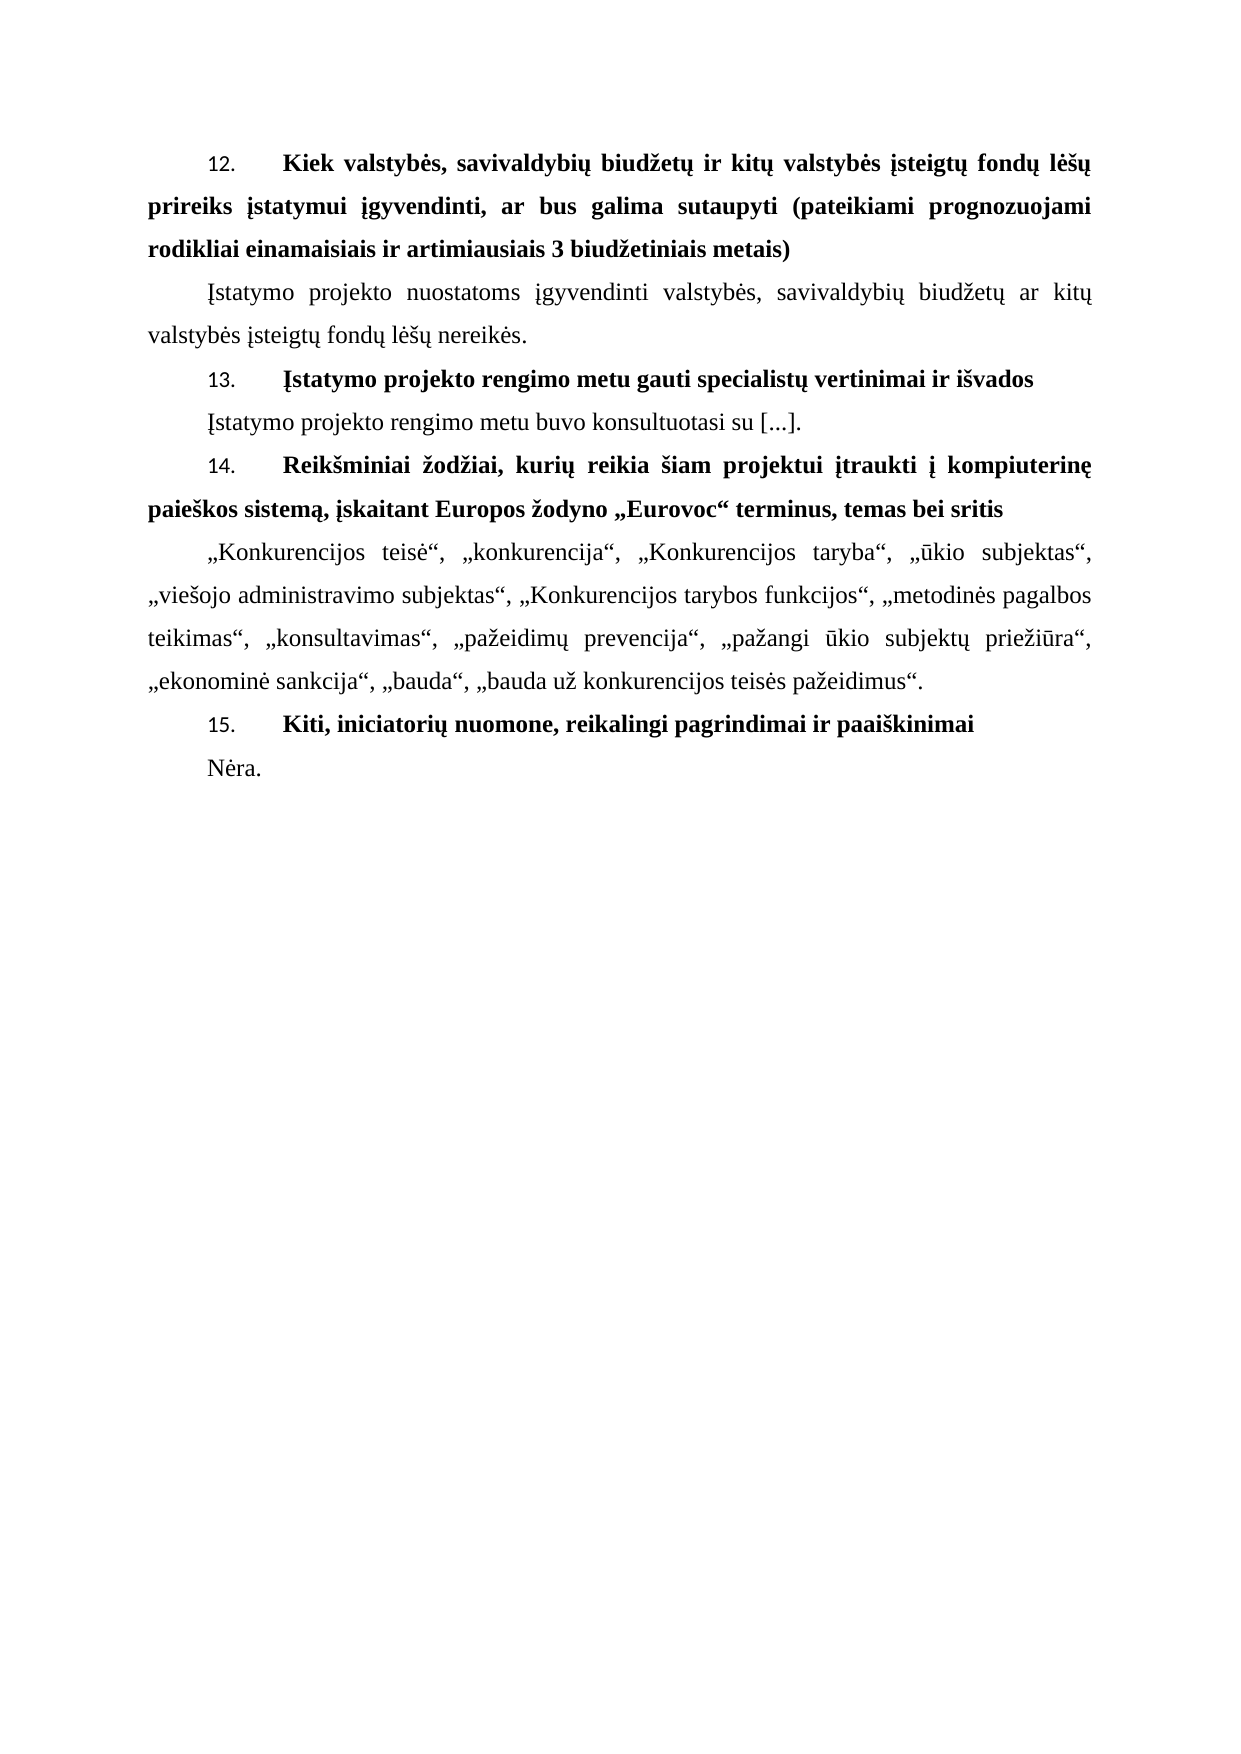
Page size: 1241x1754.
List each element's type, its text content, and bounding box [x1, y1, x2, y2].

text Nėra. [148, 753, 1092, 782]
list Kiti, iniciatorių nuomone, reikalingi pagrindimai ir paaiškinimai [148, 709, 1092, 738]
text „Konkurencijos teisė“, „konkurencija“, „Konkurencijos taryba“, „ūkio subjektas“, „viešojo administravimo subjektas“, „Konkurencijos tarybos funkcijos“, „metodinės pagalbos teikimas“, „konsultavimas“, „pažeidimų prevencija“, „pažangi ūkio subjektų priežiūra“, „ekonominė sankcija“, „bauda“, „bauda už konkurencijos teisės pažeidimus“. [148, 537, 1092, 695]
text Įstatymo projekto nuostatoms įgyvendinti valstybės, savivaldybių biudžetų ar kitų valstybės įsteigtų fondų lėšų nereikės. [148, 277, 1092, 349]
text Įstatymo projekto rengimo metu buvo konsultuotasi su [...]. [148, 407, 1092, 436]
list Reikšminiai žodžiai, kurių reikia šiam projektui įtraukti į kompiuterinę paieškos sistemą, įskaitant Europos žodyno „Eurovoc“ terminus, temas bei sritis [148, 450, 1092, 522]
list Kiek valstybės, savivaldybių biudžetų ir kitų valstybės įsteigtų fondų lėšų prireiks įstatymui įgyvendinti, ar bus galima sutaupyti (pateikiami prognozuojami rodikliai einamaisiais ir artimiausiais 3 biudžetiniais metais) [148, 148, 1092, 263]
list Įstatymo projekto rengimo metu gauti specialistų vertinimai ir išvados [148, 364, 1092, 393]
